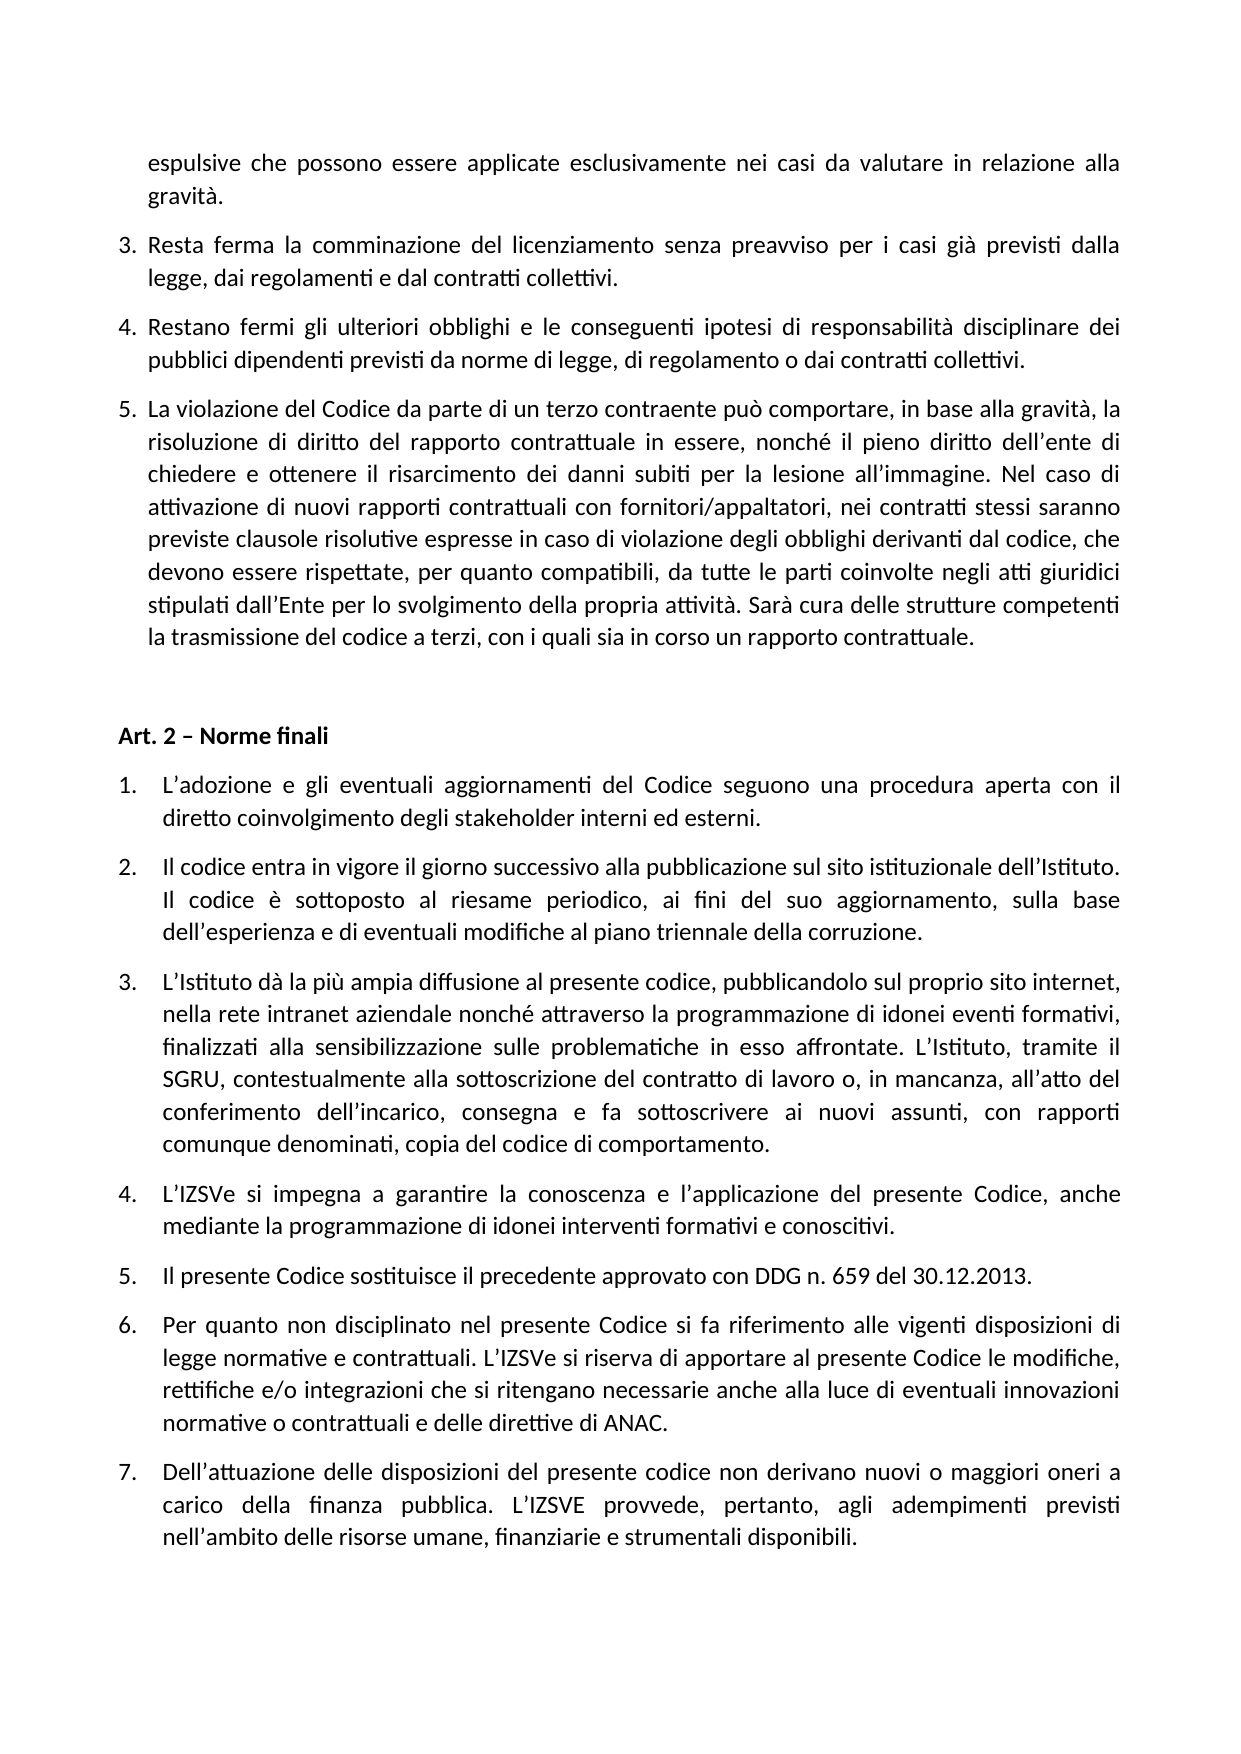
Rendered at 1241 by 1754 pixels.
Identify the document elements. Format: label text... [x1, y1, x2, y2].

list Resta ferma la comminazione del licenziamento senza preavviso per i casi già previsti dalla legge, dai regolamenti e dal contratti collettivi. [118, 229, 1122, 293]
list Il codice entra in vigore il giorno successivo alla pubblicazione sul sito istituzionale dell’Istituto. Il codice è sottoposto al riesame periodico, ai fini del suo aggiornamento, sulla base dell’esperienza e di eventuali modifiche al piano triennale della corruzione. [118, 851, 1122, 947]
list La violazione del Codice da parte di un terzo contraente può comportare, in base alla gravità, la risoluzione di diritto del rapporto contrattuale in essere, nonché il pieno diritto dell’ente di chiedere e ottenere il risarcimento dei danni subiti per la lesione all’immagine. Nel caso di attivazione di nuovi rapporti contrattuali con fornitori/appaltatori, nei contratti stessi saranno previste clausole risolutive espresse in caso di violazione degli obblighi derivanti dal codice, che devono essere rispettate, per quanto compatibili, da tutte le parti coinvolte negli atti giuridici stipulati dall’Ente per lo svolgimento della propria attività. Sarà cura delle strutture competenti la trasmissione del codice a terzi, con i quali sia in corso un rapporto contrattuale. [118, 393, 1122, 652]
list Il presente Codice sostituisce il precedente approvato con DDG n. 659 del 30.12.2013. [118, 1260, 1122, 1290]
list espulsive che possono essere applicate esclusivamente nei casi da valutare in relazione alla gravità. [118, 148, 1122, 211]
text Art. 2 – Norme finali [118, 720, 1122, 751]
list Per quanto non disciplinato nel presente Codice si fa riferimento alle vigenti disposizioni di legge normative e contrattuali. L’IZSVe si riserva di apportare al presente Codice le modifiche, rettifiche e/o integrazioni che si ritengano necessarie anche alla luce di eventuali innovazioni normative o contrattuali e delle direttive di ANAC. [118, 1309, 1122, 1437]
list L’adozione e gli eventuali aggiornamenti del Codice seguono una procedura aperta con il diretto coinvolgimento degli stakeholder interni ed esterni. [118, 769, 1122, 832]
list L’IZSVe si impegna a garantire la conoscenza e l’applicazione del presente Codice, anche mediante la programmazione di idonei interventi formativi e conoscitivi. [118, 1178, 1122, 1241]
list Dell’attuazione delle disposizioni del presente codice non derivano nuovi o maggiori oneri a carico della finanza pubblica. L’IZSVE provvede, pertanto, agli adempimenti previsti nell’ambito delle risorse umane, finanziarie e strumentali disponibili. [118, 1456, 1122, 1552]
list L’Istituto dà la più ampia diffusione al presente codice, pubblicandolo sul proprio sito internet, nella rete intranet aziendale nonché attraverso la programmazione di idonei eventi formativi, finalizzati alla sensibilizzazione sulle problematiche in esso affrontate. L’Istituto, tramite il SGRU, contestualmente alla sottoscrizione del contratto di lavoro o, in mancanza, all’atto del conferimento dell’incarico, consegna e fa sottoscrivere ai nuovi assunti, con rapporti comunque denominati, copia del codice di comportamento. [118, 966, 1122, 1159]
list Restano fermi gli ulteriori obblighi e le conseguenti ipotesi di responsabilità disciplinare dei pubblici dipendenti previsti da norme di legge, di regolamento o dai contratti collettivi. [118, 311, 1122, 374]
